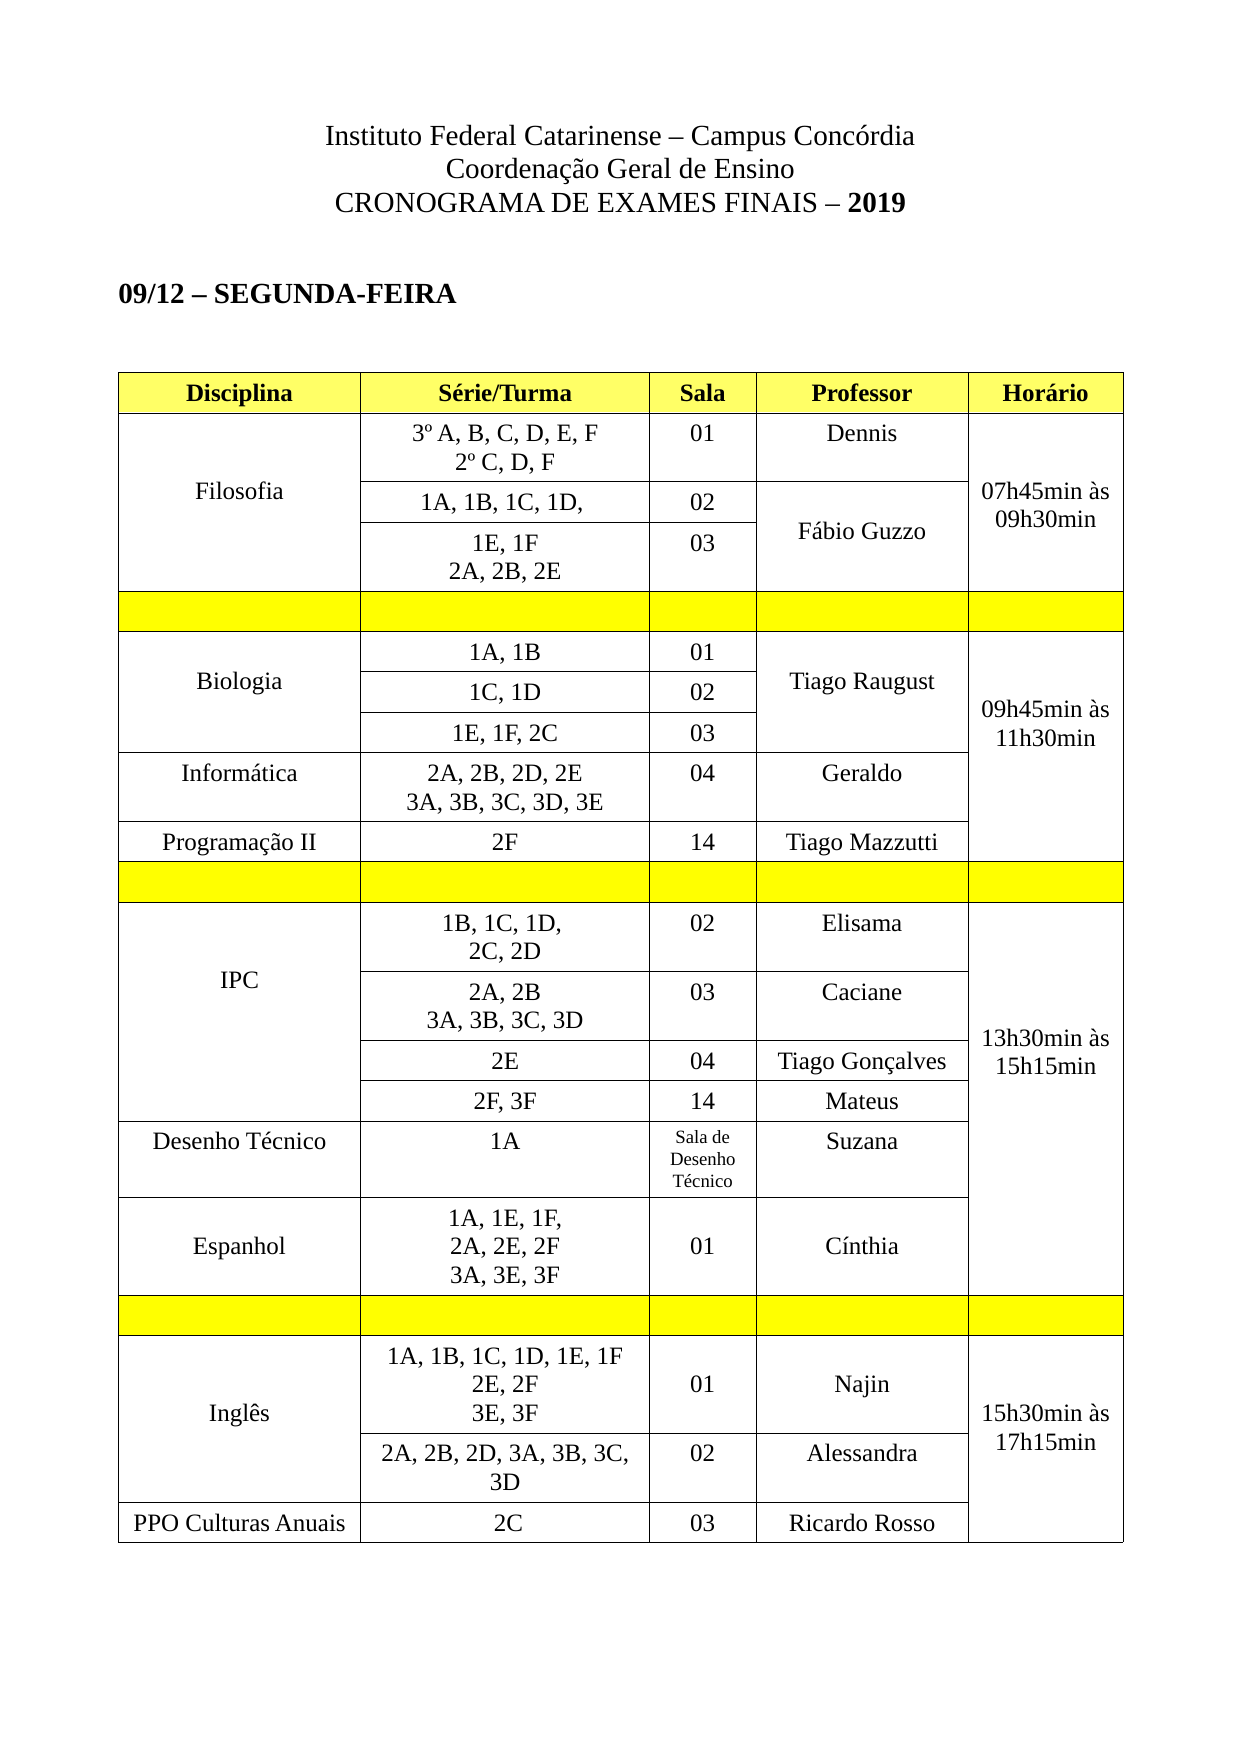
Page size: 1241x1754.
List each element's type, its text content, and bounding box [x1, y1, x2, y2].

table_cell 2F, 3F [361, 1081, 649, 1121]
table_cell 04 [650, 1041, 756, 1080]
table_cell 09h45min às 11h30min [969, 632, 1123, 861]
table_cell 1A, 1B [361, 632, 649, 671]
table_cell Dennis [757, 414, 968, 481]
table_cell Suzana [757, 1122, 968, 1197]
table_cell 01 [650, 414, 756, 481]
table_cell 01 [650, 1198, 756, 1294]
table_cell 15h30min às 17h15min [969, 1336, 1123, 1542]
table_cell Informática [119, 753, 360, 821]
table_cell 2E [361, 1041, 649, 1080]
table_cell 2F [361, 822, 649, 861]
table_cell 02 [650, 672, 756, 712]
table_header Série/Turma [361, 373, 649, 412]
table_cell Tiago Raugust [757, 632, 968, 752]
table_cell 1A, 1B, 1C, 1D, 1E, 1F 2E, 2F 3E, 3F [361, 1336, 649, 1433]
table_cell 03 [650, 972, 756, 1040]
table_cell Geraldo [757, 753, 968, 821]
table_cell Tiago Gonçalves [757, 1041, 968, 1080]
table_cell 1A, 1E, 1F, 2A, 2E, 2F 3A, 3E, 3F [361, 1198, 649, 1294]
table_header Sala [650, 373, 756, 412]
table_cell IPC [119, 903, 360, 1121]
table_cell 3º A, B, C, D, E, F 2º C, D, F [361, 414, 649, 481]
table_cell [650, 592, 756, 631]
table_cell [361, 862, 649, 902]
text 09/12 – SEGUNDA-FEIRA [118, 276, 1122, 310]
table_cell [361, 592, 649, 631]
text Instituto Federal Catarinense – Campus Concórdia [118, 118, 1122, 152]
table_cell 1C, 1D [361, 672, 649, 712]
table_cell Inglês [119, 1336, 360, 1502]
text CRONOGRAMA DE EXAMES FINAIS – 2019 [118, 185, 1122, 219]
table_cell Fábio Guzzo [757, 482, 968, 591]
table_cell 1E, 1F, 2C [361, 713, 649, 752]
table_cell 03 [650, 523, 756, 591]
table_cell Caciane [757, 972, 968, 1040]
table_cell 01 [650, 632, 756, 671]
table_header Professor [757, 373, 968, 412]
table_header Horário [969, 373, 1123, 412]
table_cell Alessandra [757, 1434, 968, 1502]
table_cell 03 [650, 713, 756, 752]
table_cell [757, 1296, 968, 1335]
table_cell Programação II [119, 822, 360, 861]
table_cell 02 [650, 482, 756, 522]
table_cell [119, 1296, 360, 1335]
table_cell [969, 592, 1123, 631]
table_cell Desenho Técnico [119, 1122, 360, 1197]
table_cell Najin [757, 1336, 968, 1433]
table_cell 2A, 2B, 2D, 2E 3A, 3B, 3C, 3D, 3E [361, 753, 649, 821]
table_cell [361, 1296, 649, 1335]
table_header Disciplina [119, 373, 360, 412]
table_cell 13h30min às 15h15min [969, 903, 1123, 1294]
table_cell 2A, 2B, 2D, 3A, 3B, 3C, 3D [361, 1434, 649, 1502]
table_cell [969, 862, 1123, 902]
text Coordenação Geral de Ensino [118, 152, 1122, 185]
table_cell [119, 862, 360, 902]
table_cell Ricardo Rosso [757, 1503, 968, 1542]
table_cell [969, 1296, 1123, 1335]
table_cell Cínthia [757, 1198, 968, 1294]
table_cell PPO Culturas Anuais [119, 1503, 360, 1542]
table_cell Sala de Desenho Técnico [650, 1122, 756, 1197]
table_cell [650, 862, 756, 902]
table_cell 2C [361, 1503, 649, 1542]
table_cell 04 [650, 753, 756, 821]
table_cell 2A, 2B 3A, 3B, 3C, 3D [361, 972, 649, 1040]
table_cell [757, 862, 968, 902]
table_cell 02 [650, 903, 756, 971]
table_cell 03 [650, 1503, 756, 1542]
table_cell 07h45min às 09h30min [969, 414, 1123, 591]
table_cell 1A, 1B, 1C, 1D, [361, 482, 649, 522]
table_cell Elisama [757, 903, 968, 971]
table_cell [757, 592, 968, 631]
table_cell Biologia [119, 632, 360, 752]
table_cell 1E, 1F 2A, 2B, 2E [361, 523, 649, 591]
table_cell 14 [650, 822, 756, 861]
table_cell Filosofia [119, 414, 360, 591]
table_cell 02 [650, 1434, 756, 1502]
table_cell [650, 1296, 756, 1335]
table_cell 01 [650, 1336, 756, 1433]
table_cell 1A [361, 1122, 649, 1197]
table_cell 14 [650, 1081, 756, 1121]
table_cell 1B, 1C, 1D, 2C, 2D [361, 903, 649, 971]
table_cell Tiago Mazzutti [757, 822, 968, 861]
table_cell [119, 592, 360, 631]
table_cell Espanhol [119, 1198, 360, 1294]
table_cell Mateus [757, 1081, 968, 1121]
